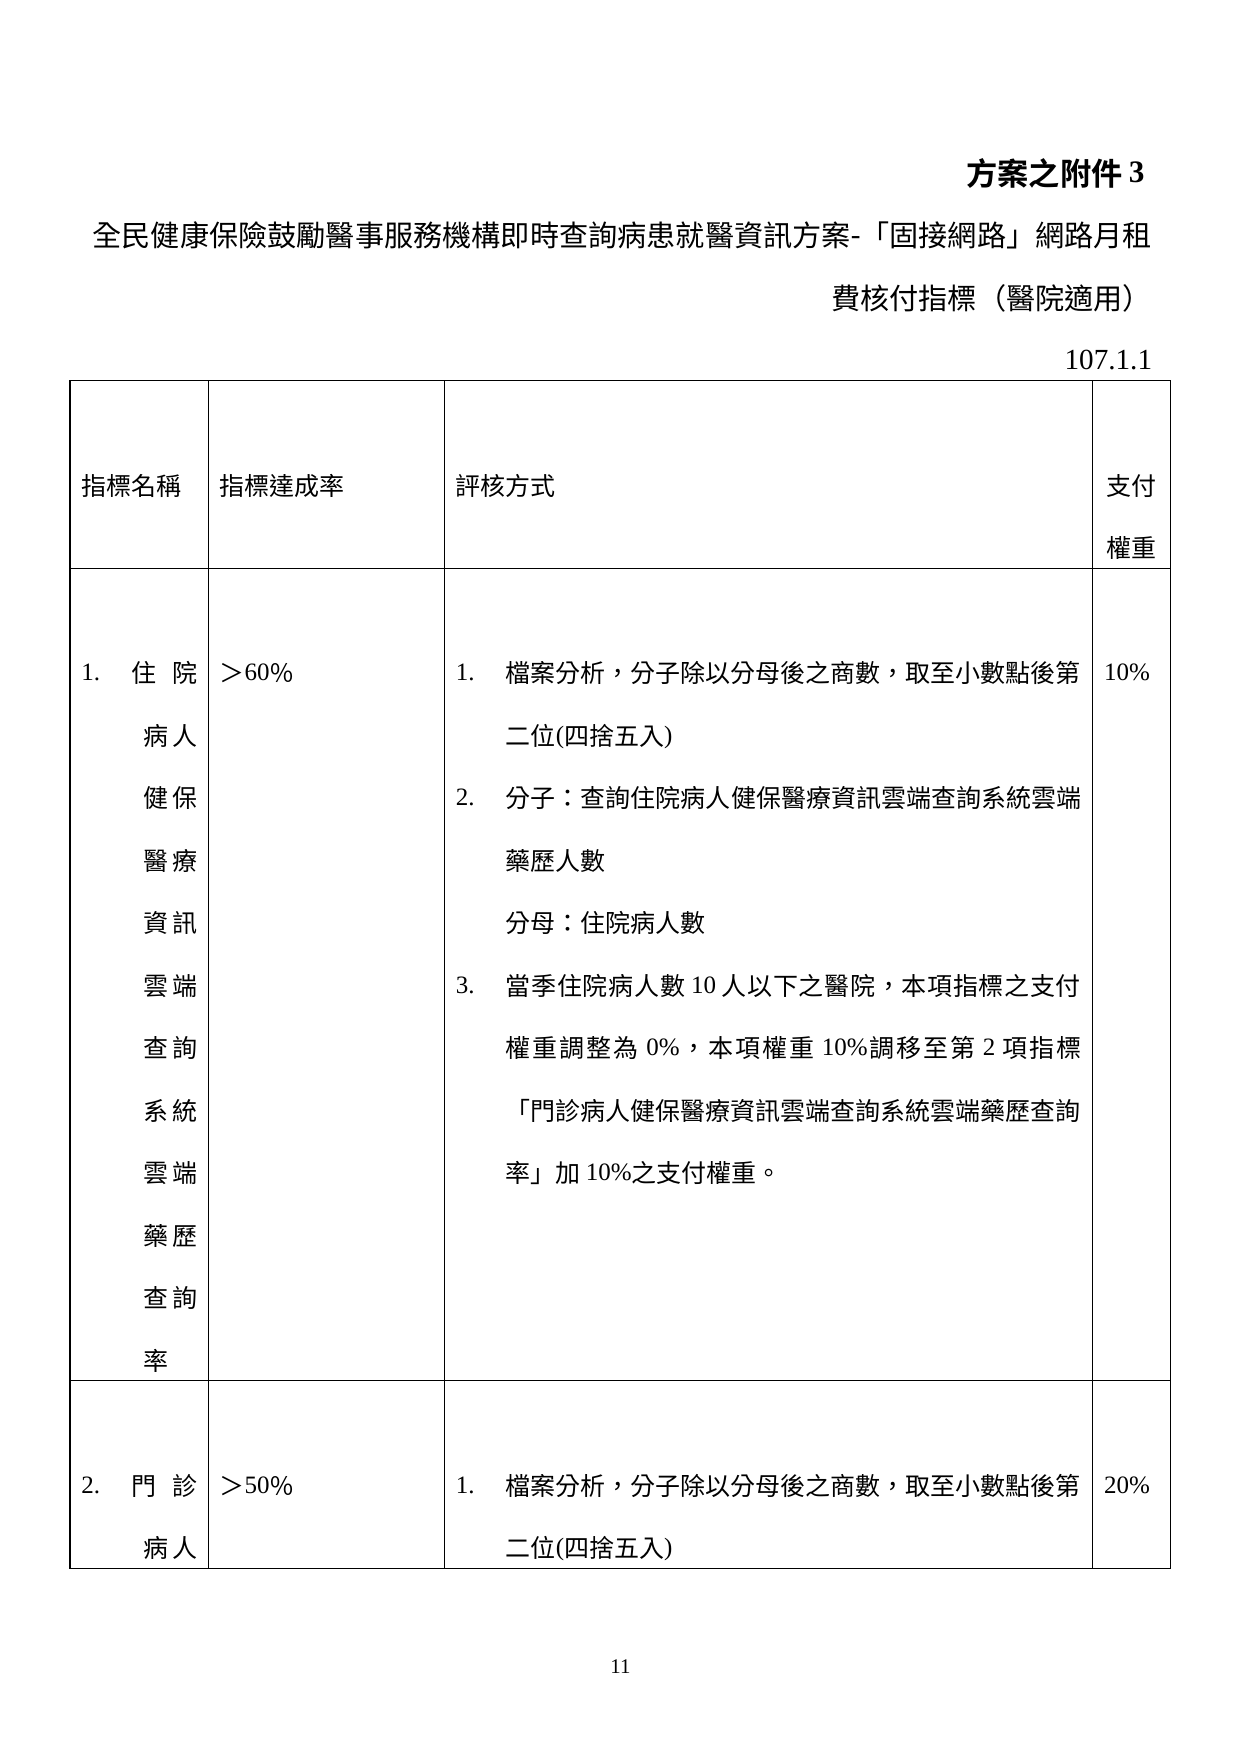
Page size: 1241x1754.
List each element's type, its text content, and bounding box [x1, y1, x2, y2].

table_cell 檔案分析，分子除以分母後之商數，取至小數點後第二位(四捨五入) 分子：查詢門診病人健保醫療資訊雲端查詢系統雲端藥歷人數 分母：門診病人數 病人數係以下列各類就診病人ID合併歸戶計算人數： ≧75歲者 ≧65歲且屬高血壓、糖尿病、高血脂（任一主診斷碼為I10-I15、E08-E13、E78）且開立慢性病連續處方箋者 當年健保卡取號，就醫序號≧90次者 醫院門診整合計畫之照護病人（申報欄位d13為A、B、D、E、F、G、K、L、M之照護對象者） 其他自選病人(醫院自行決定是否增列其他病人群，惟須經保險人分區業務組同意) 另鼓勵醫院查詢急診病人，故不列入分母人數計算，有查詢者列入分子人數計算 [445, 1381, 1092, 1567]
text 全民健康保險鼓勵醫事服務機構即時查詢病患就醫資訊方案-「固接網路」網路月租費核付指標（醫院適用） 107.1.1 [89, 192, 1152, 380]
table_cell 門診病人健保醫療資訊雲端查詢系統雲端藥歷查詢率 [71, 1381, 208, 1567]
table_header 指標達成率 [209, 381, 444, 567]
table_cell ＞60％ [209, 569, 444, 1380]
table_cell 10% [1093, 569, 1170, 1380]
table_header 指標名稱 [71, 381, 208, 567]
table_cell ＞50％ [209, 1381, 444, 1567]
table_cell 住院病人健保醫療資訊雲端查詢系統雲端藥歷查詢率 [71, 569, 208, 1380]
table_cell 20% [1093, 1381, 1170, 1567]
table_header 支付權重 [1093, 381, 1170, 567]
text 方案之附件3 [89, 130, 1152, 192]
table_header 評核方式 [445, 381, 1092, 567]
table_cell 檔案分析，分子除以分母後之商數，取至小數點後第二位(四捨五入) 分子：查詢住院病人健保醫療資訊雲端查詢系統雲端藥歷人數 分母：住院病人數 當季住院病人數10人以下之醫院，本項指標之支付權重調整為0%，本項權重10%調移至第2項指標「門診病人健保醫療資訊雲端查詢系統雲端藥歷查詢率」加10%之支付權重。 [445, 569, 1092, 1380]
